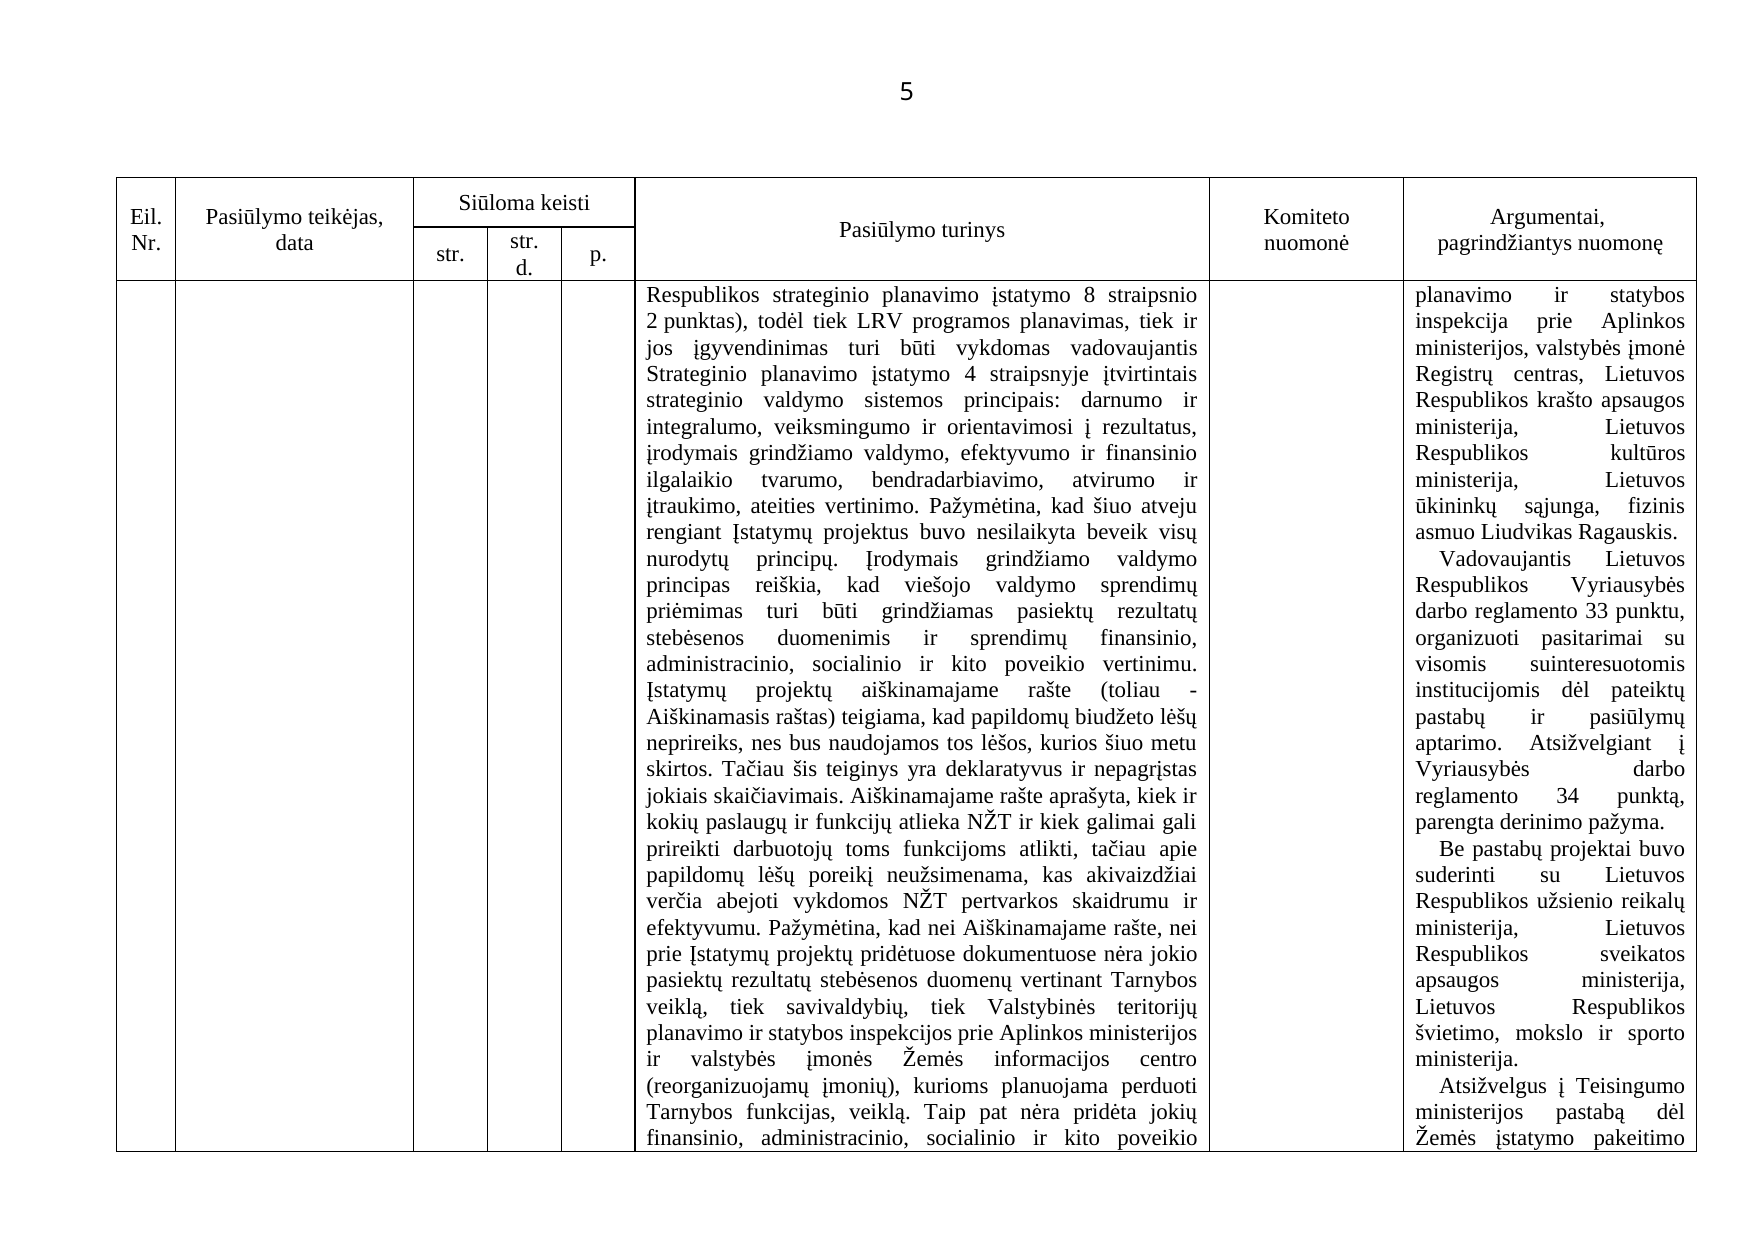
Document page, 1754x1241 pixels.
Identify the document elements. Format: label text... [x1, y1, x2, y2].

table_cell str. d. [488, 228, 561, 280]
table_cell planavimo ir statybos inspekcija prie Aplinkos ministerijos, valstybės įmonė Registrų centras, Lietuvos Respublikos krašto apsaugos ministerija, Lietuvos Respublikos kultūros ministerija, Lietuvos ūkininkų sąjunga, fizinis asmuo Liudvikas Ragauskis. Vadovaujantis Lietuvos Respublikos Vyriausybės darbo reglamento 33 punktu, organizuoti pasitarimai su visomis suinteresuotomis institucijomis dėl pateiktų pastabų ir pasiūlymų aptarimo. Atsižvelgiant į Vyriausybės darbo reglamento 34 punktą, parengta derinimo pažyma. Be pastabų projektai buvo suderinti su Lietuvos Respublikos užsienio reikalų ministerija, Lietuvos Respublikos sveikatos apsaugos ministerija, Lietuvos Respublikos švietimo, mokslo ir sporto ministerija. Atsižvelgus į Teisingumo ministerijos pastabą dėl Žemės įstatymo pakeitimo [1404, 281, 1696, 1151]
table_cell [414, 281, 487, 1151]
table_header Argumentai, pagrindžiantys nuomonę [1404, 178, 1696, 280]
table_cell [1210, 281, 1403, 1151]
table_header Eil. Nr. [117, 178, 175, 280]
table_cell str. [414, 228, 487, 280]
table_cell [117, 281, 175, 1151]
table_cell [488, 281, 561, 1151]
table_header Komiteto nuomonė [1210, 178, 1403, 280]
table_cell p. [562, 228, 634, 280]
table_cell Respublikos strateginio planavimo įstatymo 8 straipsnio 2 punktas), todėl tiek LRV programos planavimas, tiek ir jos įgyvendinimas turi būti vykdomas vadovaujantis Strateginio planavimo įstatymo 4 straipsnyje įtvirtintais strateginio valdymo sistemos principais: darnumo ir integralumo, veiksmingumo ir orientavimosi į rezultatus, įrodymais grindžiamo valdymo, efektyvumo ir finansinio ilgalaikio tvarumo, bendradarbiavimo, atvirumo ir įtraukimo, ateities vertinimo. Pažymėtina, kad šiuo atveju rengiant Įstatymų projektus buvo nesilaikyta beveik visų nurodytų principų. Įrodymais grindžiamo valdymo principas reiškia, kad viešojo valdymo sprendimų priėmimas turi būti grindžiamas pasiektų rezultatų stebėsenos duomenimis ir sprendimų finansinio, administracinio, socialinio ir kito poveikio vertinimu. Įstatymų projektų aiškinamajame rašte (toliau - Aiškinamasis raštas) teigiama, kad papildomų biudžeto lėšų neprireiks, nes bus naudojamos tos lėšos, kurios šiuo metu skirtos. Tačiau šis teiginys yra deklaratyvus ir nepagrįstas jokiais skaičiavimais. Aiškinamajame rašte aprašyta, kiek ir kokių paslaugų ir funkcijų atlieka NŽT ir kiek galimai gali prireikti darbuotojų toms funkcijoms atlikti, tačiau apie papildomų lėšų poreikį neužsimenama, kas akivaizdžiai verčia abejoti vykdomos NŽT pertvarkos skaidrumu ir efektyvumu. Pažymėtina, kad nei Aiškinamajame rašte, nei prie Įstatymų projektų pridėtuose dokumentuose nėra jokio pasiektų rezultatų stebėsenos duomenų vertinant Tarnybos veiklą, tiek savivaldybių, tiek Valstybinės teritorijų planavimo ir statybos inspekcijos prie Aplinkos ministerijos ir valstybės įmonės Žemės informacijos centro (reorganizuojamų įmonių), kurioms planuojama perduoti Tarnybos funkcijas, veiklą. Taip pat nėra pridėta jokių finansinio, administracinio, socialinio ir kito poveikio [636, 281, 1209, 1151]
table_header Pasiūlymo turinys [636, 178, 1209, 280]
table_cell [562, 281, 634, 1151]
table_header Pasiūlymo teikėjas, data [176, 178, 413, 280]
table_cell [176, 281, 413, 1151]
table_header Siūloma keisti [414, 178, 634, 226]
